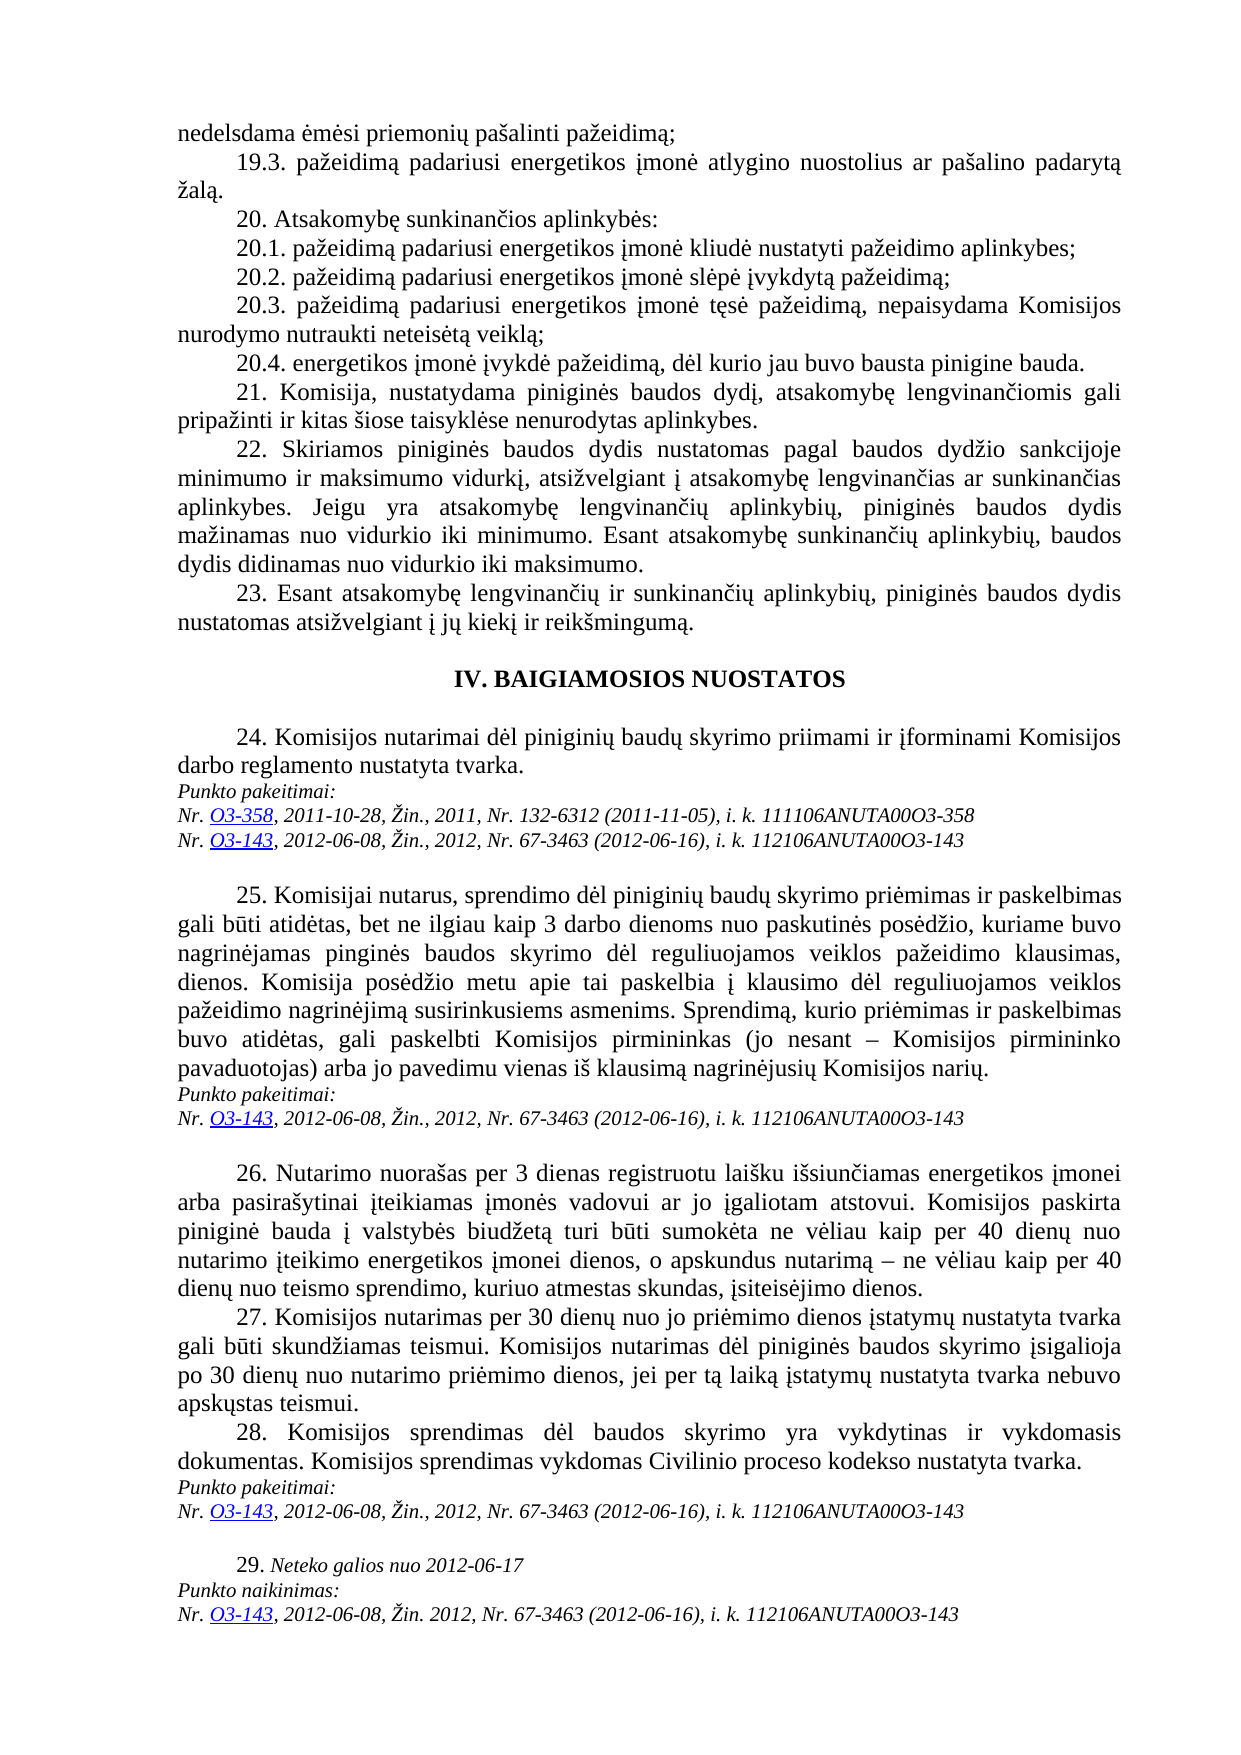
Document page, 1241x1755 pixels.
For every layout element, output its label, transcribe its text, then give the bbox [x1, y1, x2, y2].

text 29. Neteko galios nuo 2012-06-17 [177, 1552, 1122, 1578]
text 21. Komisija, nustatydama piniginės baudos dydį, atsakomybę lengvinančiomis gali pripažinti ir kitas šiose taisyklėse nenurodytas aplinkybes. [177, 377, 1122, 434]
text Nr. O3-143, 2012-06-08, Žin. 2012, Nr. 67-3463 (2012-06-16), i. k. 112106ANUTA00O3-143 [177, 1602, 1122, 1626]
text Punkto pakeitimai: [177, 1082, 1122, 1106]
text 20. Atsakomybę sunkinančios aplinkybės: [177, 204, 1122, 233]
text 22. Skiriamos piniginės baudos dydis nustatomas pagal baudos dydžio sankcijoje minimumo ir maksimumo vidurkį, atsižvelgiant į atsakomybę lengvinančias ar sunkinančias aplinkybes. Jeigu yra atsakomybę lengvinančių aplinkybių, piniginės baudos dydis mažinamas nuo vidurkio iki minimumo. Esant atsakomybę sunkinančių aplinkybių, baudos dydis didinamas nuo vidurkio iki maksimumo. [177, 434, 1122, 578]
text Nr. O3-143, 2012-06-08, Žin., 2012, Nr. 67-3463 (2012-06-16), i. k. 112106ANUTA00O3-143 [177, 1499, 1122, 1523]
text Punkto pakeitimai: [177, 779, 1122, 803]
text 25. Komisijai nutarus, sprendimo dėl piniginių baudų skyrimo priėmimas ir paskelbimas gali būti atidėtas, bet ne ilgiau kaip 3 darbo dienoms nuo paskutinės posėdžio, kuriame buvo nagrinėjamas pinginės baudos skyrimo dėl reguliuojamos veiklos pažeidimo klausimas, dienos. Komisija posėdžio metu apie tai paskelbia į klausimo dėl reguliuojamos veiklos pažeidimo nagrinėjimą susirinkusiems asmenims. Sprendimą, kurio priėmimas ir paskelbimas buvo atidėtas, gali paskelbti Komisijos pirmininkas (jo nesant – Komisijos pirmininko pavaduotojas) arba jo pavedimu vienas iš klausimą nagrinėjusių Komisijos narių. [177, 880, 1122, 1082]
text 24. Komisijos nutarimai dėl piniginių baudų skyrimo priimami ir įforminami Komisijos darbo reglamento nustatyta tvarka. [177, 722, 1122, 779]
text Nr. O3-143, 2012-06-08, Žin., 2012, Nr. 67-3463 (2012-06-16), i. k. 112106ANUTA00O3-143 [177, 1106, 1122, 1130]
text Punkto naikinimas: [177, 1578, 1122, 1602]
text 27. Komisijos nutarimas per 30 dienų nuo jo priėmimo dienos įstatymų nustatyta tvarka gali būti skundžiamas teismui. Komisijos nutarimas dėl piniginės baudos skyrimo įsigalioja po 30 dienų nuo nutarimo priėmimo dienos, jei per tą laiką įstatymų nustatyta tvarka nebuvo apskųstas teismui. [177, 1302, 1122, 1417]
text 23. Esant atsakomybę lengvinančių ir sunkinančių aplinkybių, piniginės baudos dydis nustatomas atsižvelgiant į jų kiekį ir reikšmingumą. [177, 578, 1122, 636]
text 19.3. pažeidimą padariusi energetikos įmonė atlygino nuostolius ar pašalino padarytą žalą. [177, 147, 1122, 204]
text Punkto pakeitimai: [177, 1475, 1122, 1499]
text IV. BAIGIAMOSIOS NUOSTATOS [177, 664, 1122, 693]
text 20.4. energetikos įmonė įvykdė pažeidimą, dėl kurio jau buvo bausta pinigine bauda. [177, 348, 1122, 377]
text 26. Nutarimo nuorašas per 3 dienas registruotu laišku išsiunčiamas energetikos įmonei arba pasirašytinai įteikiamas įmonės vadovui ar jo įgaliotam atstovui. Komisijos paskirta piniginė bauda į valstybės biudžetą turi būti sumokėta ne vėliau kaip per 40 dienų nuo nutarimo įteikimo energetikos įmonei dienos, o apskundus nutarimą – ne vėliau kaip per 40 dienų nuo teismo sprendimo, kuriuo atmestas skundas, įsiteisėjimo dienos. [177, 1158, 1122, 1302]
text Nr. O3-358, 2011-10-28, Žin., 2011, Nr. 132-6312 (2011-11-05), i. k. 111106ANUTA00O3-358 [177, 803, 1122, 827]
text 28. Komisijos sprendimas dėl baudos skyrimo yra vykdytinas ir vykdomasis dokumentas. Komisijos sprendimas vykdomas Civilinio proceso kodekso nustatyta tvarka. [177, 1417, 1122, 1475]
text 20.1. pažeidimą padariusi energetikos įmonė kliudė nustatyti pažeidimo aplinkybes; [177, 233, 1122, 262]
text Nr. O3-143, 2012-06-08, Žin., 2012, Nr. 67-3463 (2012-06-16), i. k. 112106ANUTA00O3-143 [177, 827, 1122, 852]
text 20.2. pažeidimą padariusi energetikos įmonė slėpė įvykdytą pažeidimą; [177, 262, 1122, 291]
text nedelsdama ėmėsi priemonių pašalinti pažeidimą; [177, 118, 1122, 147]
text 20.3. pažeidimą padariusi energetikos įmonė tęsė pažeidimą, nepaisydama Komisijos nurodymo nutraukti neteisėtą veiklą; [177, 291, 1122, 348]
